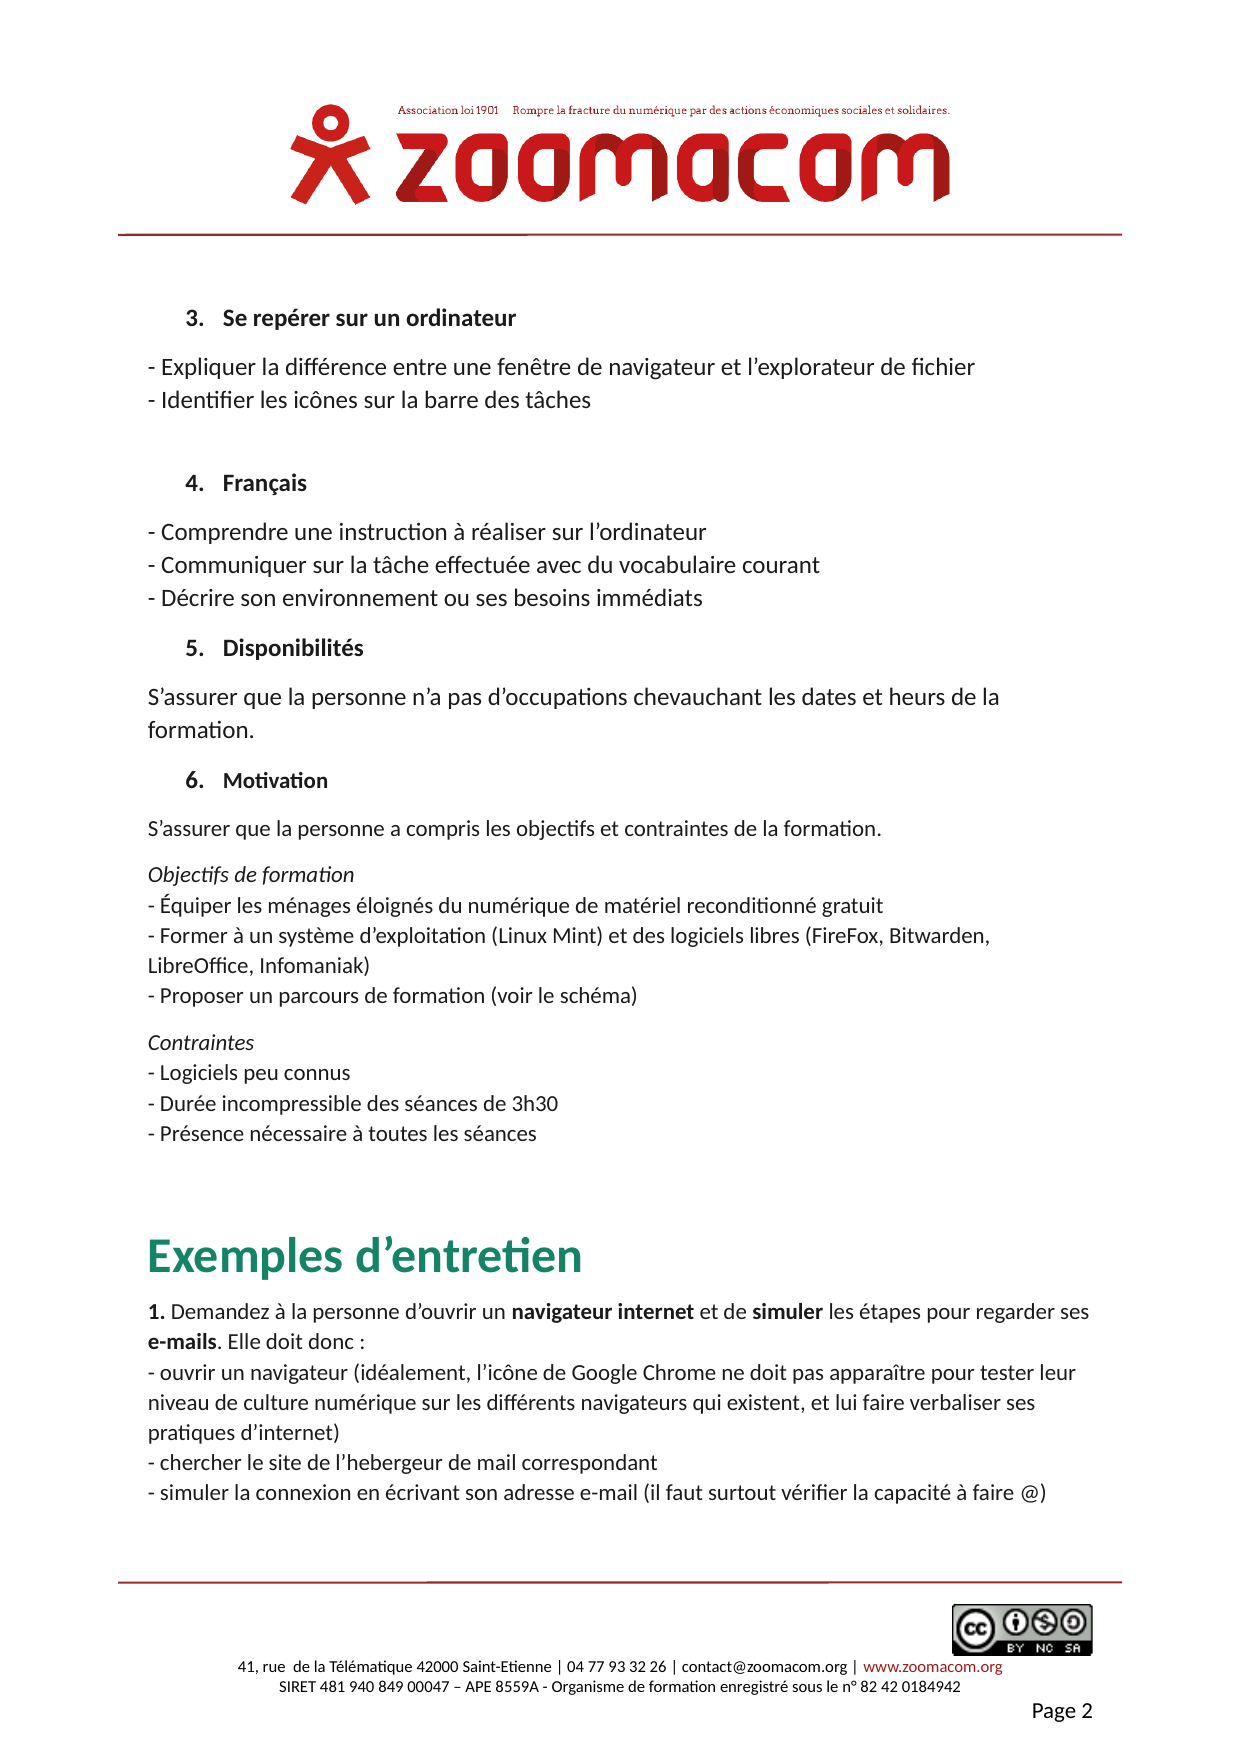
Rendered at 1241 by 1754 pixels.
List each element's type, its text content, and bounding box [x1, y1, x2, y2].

picture [270, 77, 970, 228]
list Se repérer sur un ordinateur [185, 302, 1093, 332]
list Motivation [185, 764, 1093, 794]
text Objectifs de formation - Équiper les ménages éloignés du numérique de matériel reconditionné gratuit - Former à un système d’exploitation (Linux Mint) et des logiciels libres (FireFox, Bitwarden, LibreOffice, Infomaniak) - Proposer un parcours de formation (voir le schéma) [148, 861, 1093, 1009]
title Exemples d’entretien [148, 1224, 1093, 1285]
text - Comprendre une instruction à réaliser sur l’ordinateur - Communiquer sur la tâche effectuée avec du vocabulaire courant - Décrire son environnement ou ses besoins immédiats [148, 517, 1093, 613]
list Français [185, 467, 1093, 497]
list Disponibilités [185, 632, 1093, 662]
text - Expliquer la différence entre une fenêtre de navigateur et l’explorateur de fichier - Identifier les icônes sur la barre des tâches [148, 352, 1093, 448]
text 1. Demandez à la personne d’ouvrir un navigateur internet et de simuler les étapes pour regarder ses e-mails. Elle doit donc : - ouvrir un navigateur (idéalement, l’icône de Google Chrome ne doit pas apparaître pour tester leur niveau de culture numérique sur les différents navigateurs qui existent, et lui faire verbaliser ses pratiques d’internet) - chercher le site de l’hebergeur de mail correspondant - simuler la connexion en écrivant son adresse e-mail (il faut surtout vérifier la capacité à faire @) [148, 1297, 1093, 1506]
text Contraintes - Logiciels peu connus - Durée incompressible des séances de 3h30 - Présence nécessaire à toutes les séances [148, 1028, 1093, 1147]
text S’assurer que la personne n’a pas d’occupations chevauchant les dates et heurs de la formation. [148, 682, 1093, 745]
text S’assurer que la personne a compris les objectifs et contraintes de la formation. [148, 814, 1093, 842]
picture [952, 1604, 1093, 1656]
